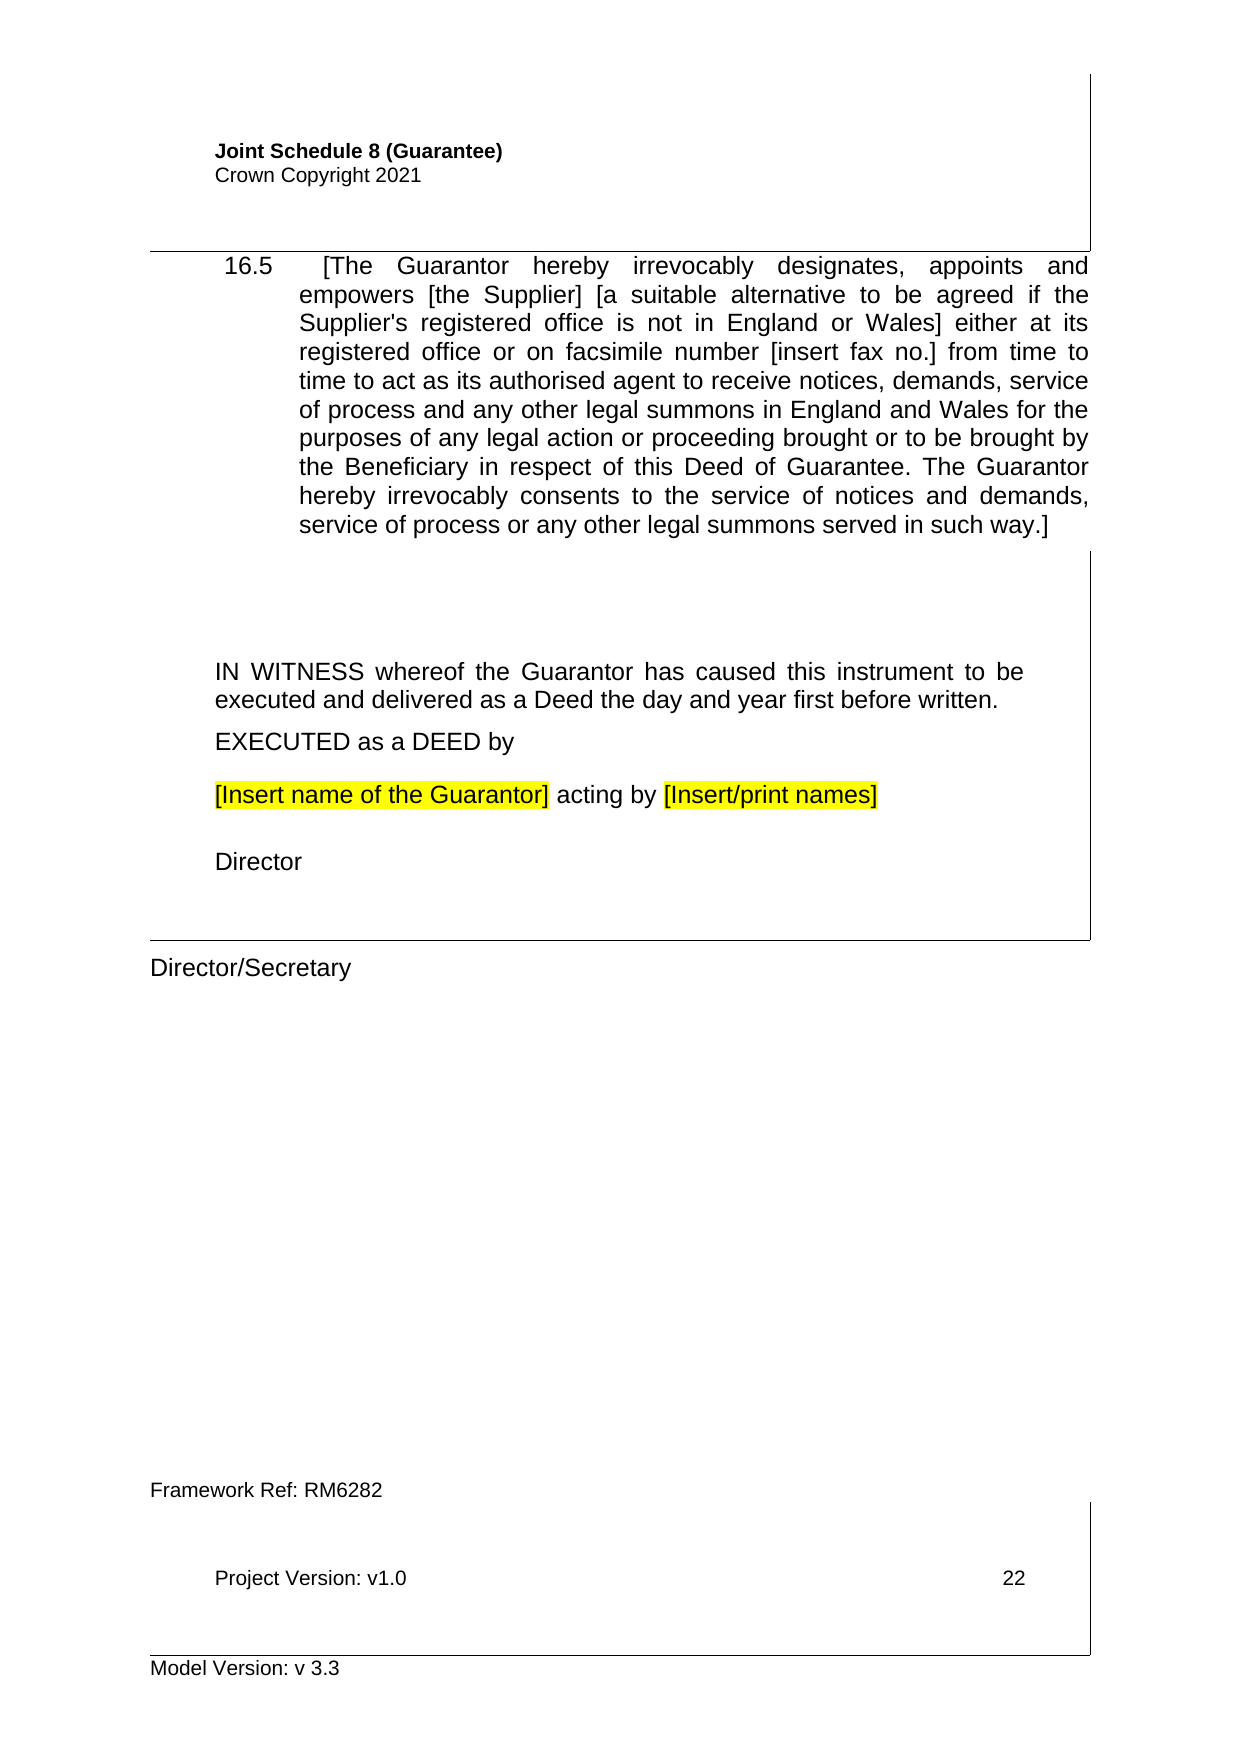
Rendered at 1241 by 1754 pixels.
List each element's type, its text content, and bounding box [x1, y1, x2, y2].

text Director/Secretary [150, 953, 1090, 981]
text Director [150, 782, 1090, 940]
text EXECUTED as a DEED by [150, 662, 1090, 716]
text IN WITNESS whereof the Guarantor has caused this instrument to be executed and delivered as a Deed the day and year first before written. [150, 592, 1090, 662]
text [Insert name of the Guarantor] acting by [Insert/print names] [150, 716, 1090, 782]
subtitle [The Guarantor hereby irrevocably designates, appoints and empowers [the Supplier] [a suitable alternative to be agreed if the Supplier's registered office is not in England or Wales] either at its registered office or on facsimile number [insert fax no.] from time to time to act as its authorised agent to receive notices, demands, service of process and any other legal summons in England and Wales for the purposes of any legal action or proceeding brought or to be brought by the Beneficiary in respect of this Deed of Guarantee. The Guarantor hereby irrevocably consents to the service of notices and demands, service of process or any other legal summons served in such way.] [224, 251, 1090, 538]
